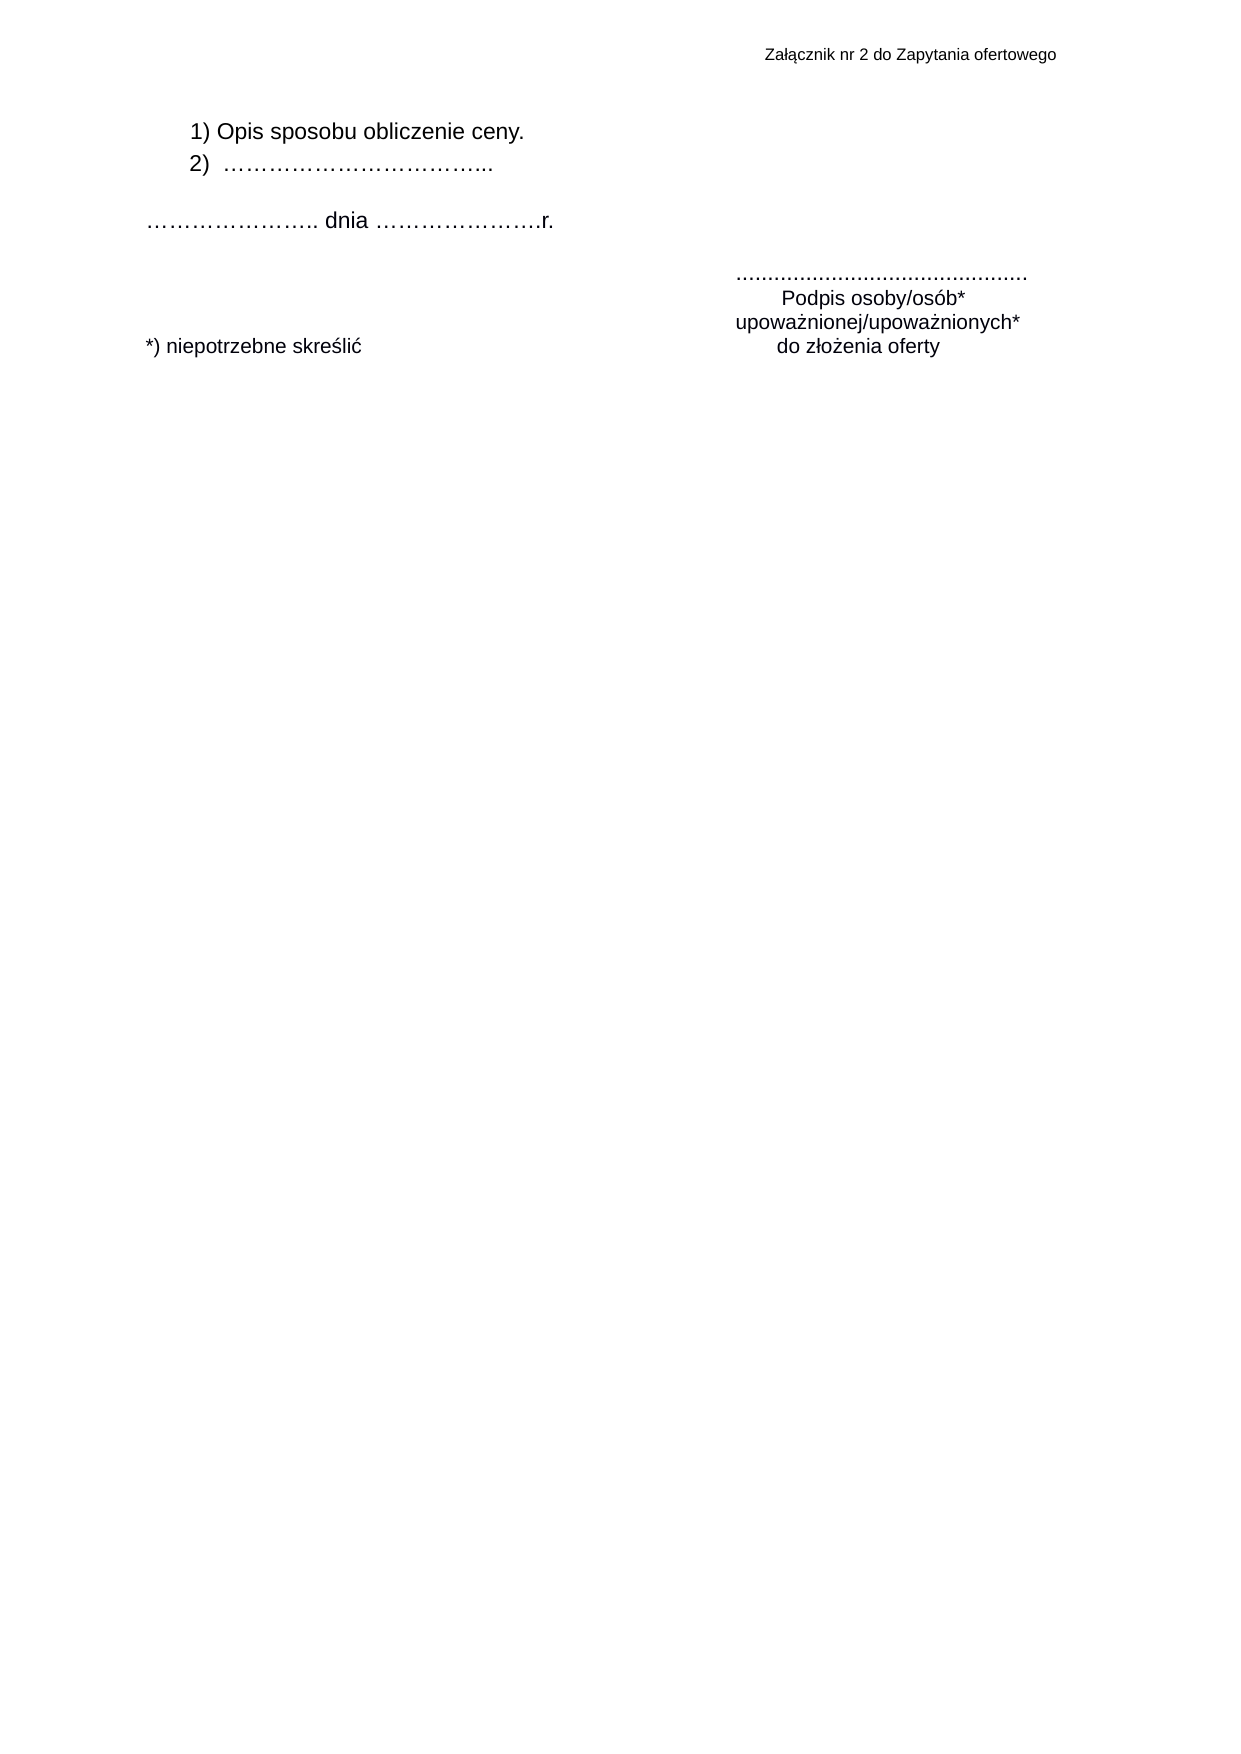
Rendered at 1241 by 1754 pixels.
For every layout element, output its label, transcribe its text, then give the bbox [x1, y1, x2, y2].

text 1) Opis sposobu obliczenie ceny. [145, 114, 1077, 145]
text Podpis osoby/osób* upoważnionej/upoważnionych* [735, 286, 1062, 334]
text .............................................. [145, 259, 1062, 286]
text *) niepotrzebne skreślić do złożenia oferty [145, 334, 1062, 358]
text ………………….. dnia ………………….r. [145, 207, 1062, 233]
text 2) ……………………………... [183, 150, 1077, 176]
